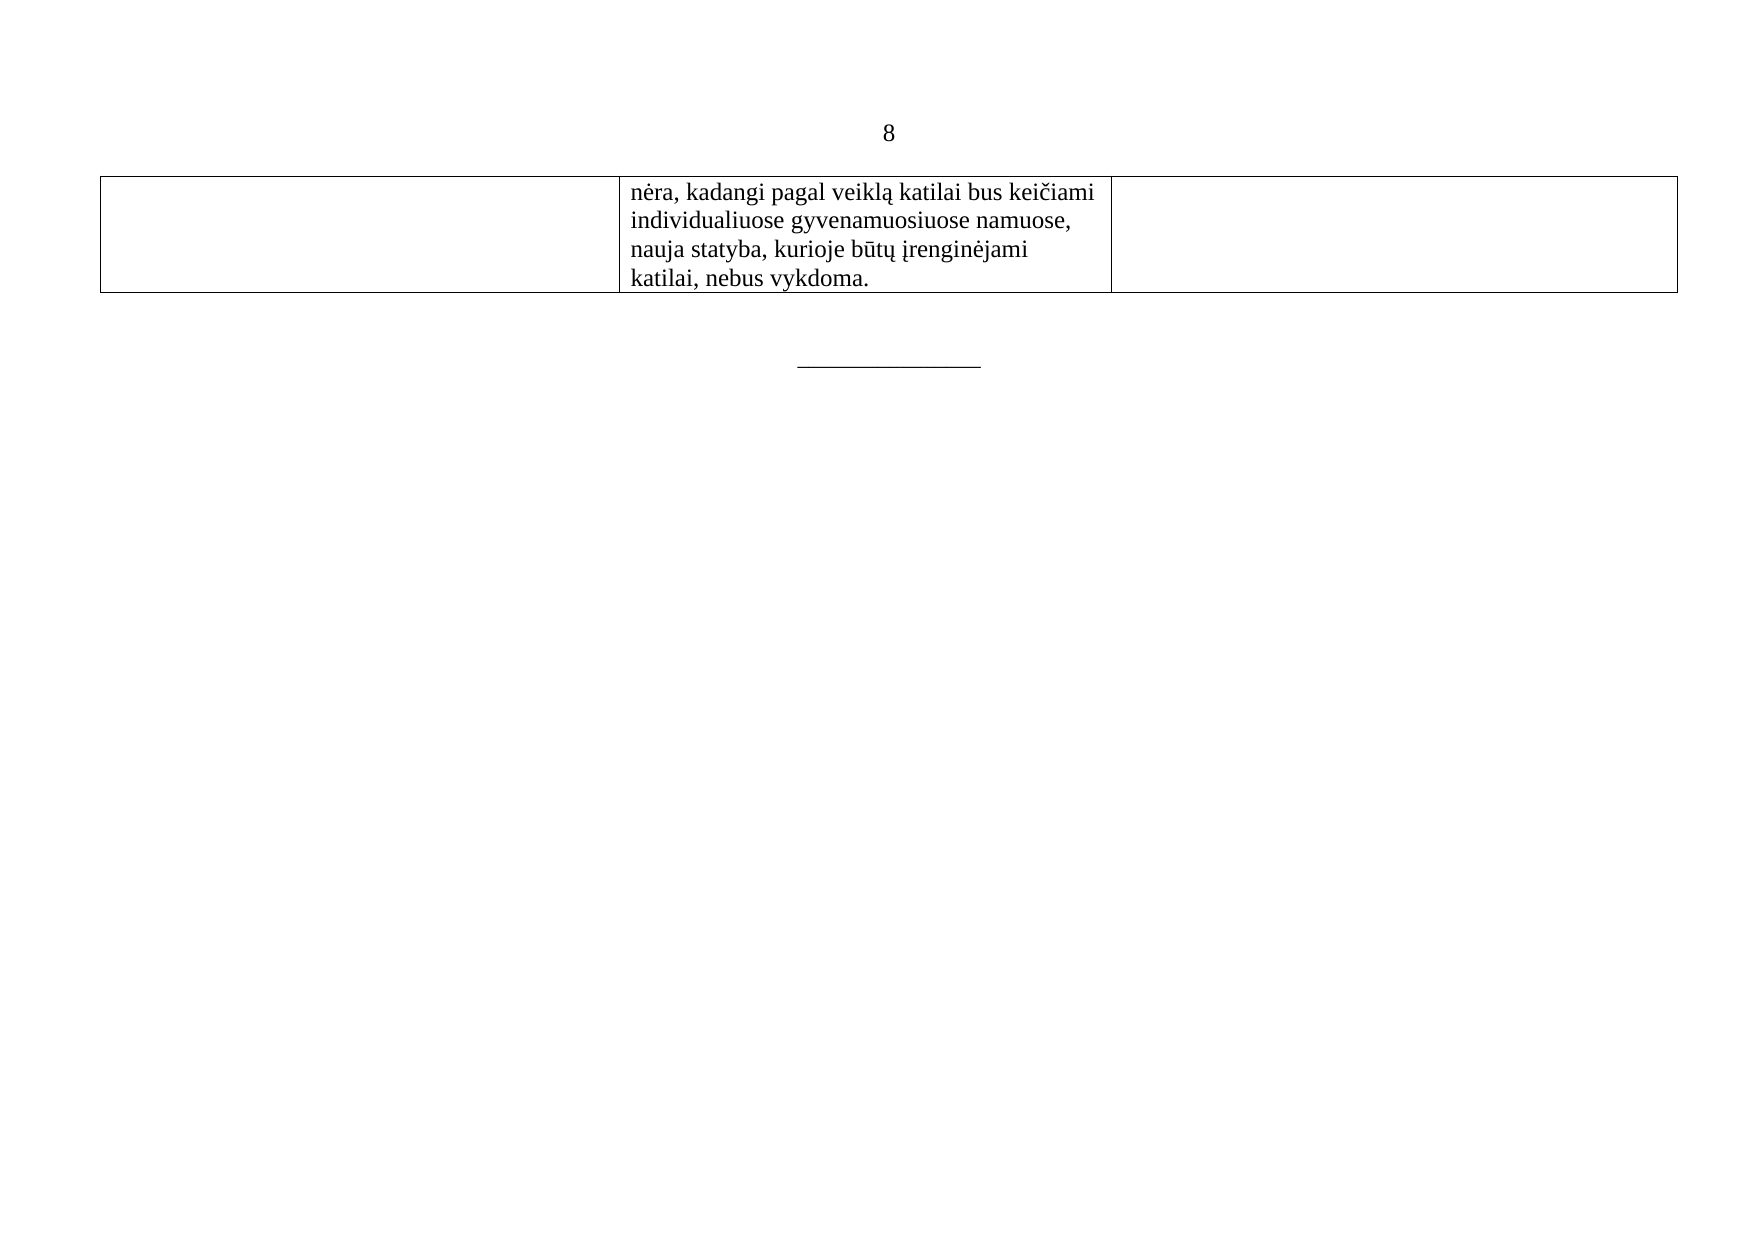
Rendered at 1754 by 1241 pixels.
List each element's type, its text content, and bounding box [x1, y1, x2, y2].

text ________________ [100, 344, 1677, 371]
table_cell nėra, kadangi pagal veiklą katilai bus keičiami individualiuose gyvenamuosiuose namuose, nauja statyba, kurioje būtų įrenginėjami katilai, nebus vykdoma. [620, 177, 1111, 292]
table_cell [1112, 177, 1677, 292]
table_cell [101, 177, 619, 292]
